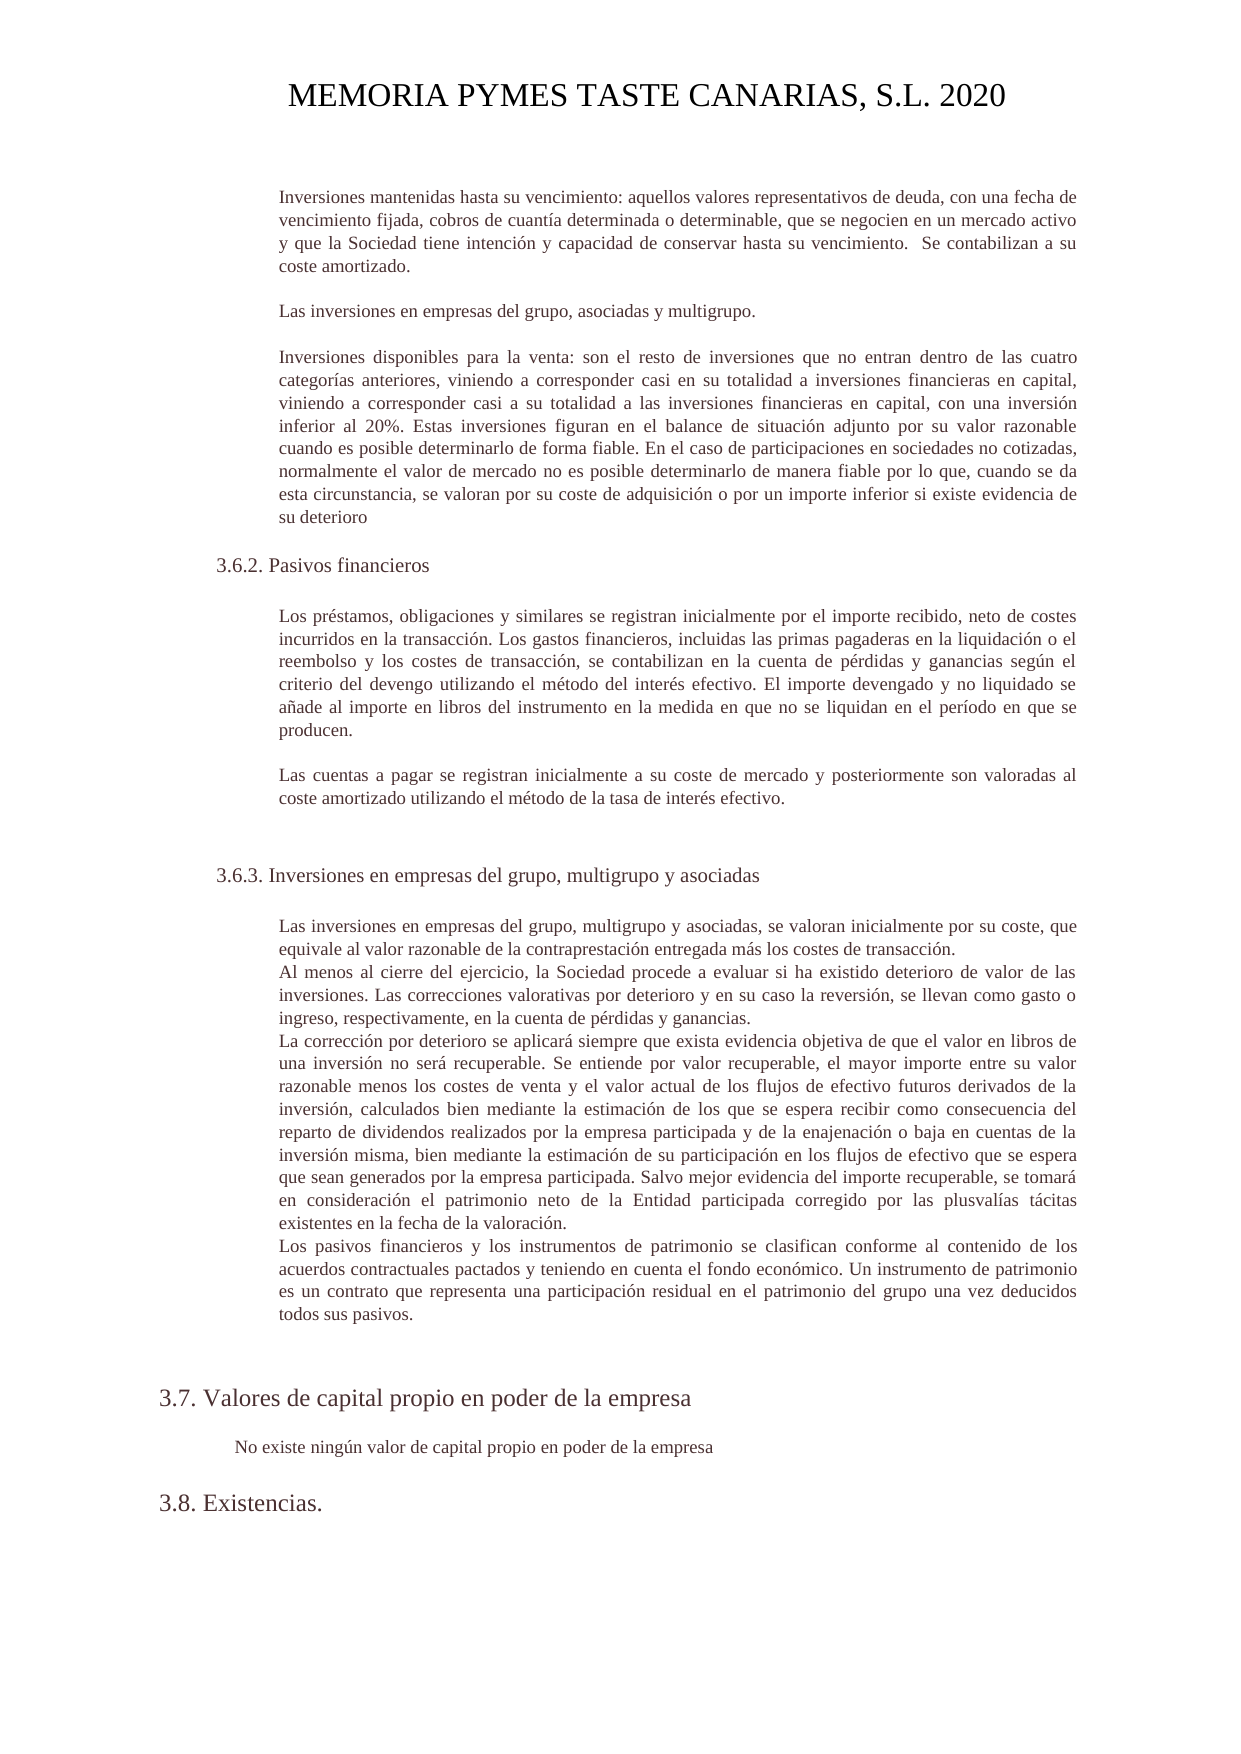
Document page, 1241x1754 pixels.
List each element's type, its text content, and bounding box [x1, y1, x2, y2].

text Los préstamos, obligaciones y similares se registran inicialmente por el importe recibido, neto de costes incurridos en la transacción. Los gastos financieros, incluidas las primas pagaderas en la liquidación o el reembolso y los costes de transacción, se contabilizan en la cuenta de pérdidas y ganancias según el criterio del devengo utilizando el método del interés efectivo. El importe devengado y no liquidado se añade al importe en libros del instrumento en la medida en que no se liquidan en el período en que se producen. [278, 605, 1078, 740]
text 3.7. Valores de capital propio en poder de la empresa [159, 1383, 1078, 1412]
text Los pasivos financieros y los instrumentos de patrimonio se clasifican conforme al contenido de los acuerdos contractuales pactados y teniendo en cuenta el fondo económico. Un instrumento de patrimonio es un contrato que representa una participación residual en el patrimonio del grupo una vez deducidos todos sus pasivos. [278, 1235, 1078, 1325]
text Las cuentas a pagar se registran inicialmente a su coste de mercado y posteriormente son valoradas al coste amortizado utilizando el método de la tasa de interés efectivo. [278, 764, 1078, 809]
text 3.8. Existencias. [159, 1488, 1078, 1516]
subtitle 3.6.2. Pasivos financieros [216, 553, 1078, 577]
text Inversiones disponibles para la venta: son el resto de inversiones que no entran dentro de las cuatro categorías anteriores, viniendo a corresponder casi en su totalidad a inversiones financieras en capital, viniendo a corresponder casi a su totalidad a las inversiones financieras en capital, con una inversión inferior al 20%. Estas inversiones figuran en el balance de situación adjunto por su valor razonable cuando es posible determinarlo de forma fiable. En el caso de participaciones en sociedades no cotizadas, normalmente el valor de mercado no es posible determinarlo de manera fiable por lo que, cuando se da esta circunstancia, se valoran por su coste de adquisición o por un importe inferior si existe evidencia de su deterioro [278, 346, 1078, 527]
text Las inversiones en empresas del grupo, multigrupo y asociadas, se valoran inicialmente por su coste, que equivale al valor razonable de la contraprestación entregada más los costes de transacción. [278, 915, 1078, 960]
subtitle 3.6.3. Inversiones en empresas del grupo, multigrupo y asociadas [216, 863, 1078, 887]
text Las inversiones en empresas del grupo, asociadas y multigrupo. [278, 300, 1078, 322]
text Al menos al cierre del ejercicio, la Sociedad procede a evaluar si ha existido deterioro de valor de las inversiones. Las correcciones valorativas por deterioro y en su caso la reversión, se llevan como gasto o ingreso, respectivamente, en la cuenta de pérdidas y ganancias. [278, 961, 1078, 1028]
text No existe ningún valor de capital propio en poder de la empresa [234, 1436, 1078, 1458]
text Inversiones mantenidas hasta su vencimiento: aquellos valores representativos de deuda, con una fecha de vencimiento fijada, cobros de cuantía determinada o determinable, que se negocien en un mercado activo y que la Sociedad tiene intención y capacidad de conservar hasta su vencimiento. Se contabilizan a su coste amortizado. [278, 186, 1078, 276]
text La corrección por deterioro se aplicará siempre que exista evidencia objetiva de que el valor en libros de una inversión no será recuperable. Se entiende por valor recuperable, el mayor importe entre su valor razonable menos los costes de venta y el valor actual de los flujos de efectivo futuros derivados de la inversión, calculados bien mediante la estimación de los que se espera recibir como consecuencia del reparto de dividendos realizados por la empresa participada y de la enajenación o baja en cuentas de la inversión misma, bien mediante la estimación de su participación en los flujos de efectivo que se espera que sean generados por la empresa participada. Salvo mejor evidencia del importe recuperable, se tomará en consideración el patrimonio neto de la Entidad participada corregido por las plusvalías tácitas existentes en la fecha de la valoración. [278, 1029, 1078, 1233]
